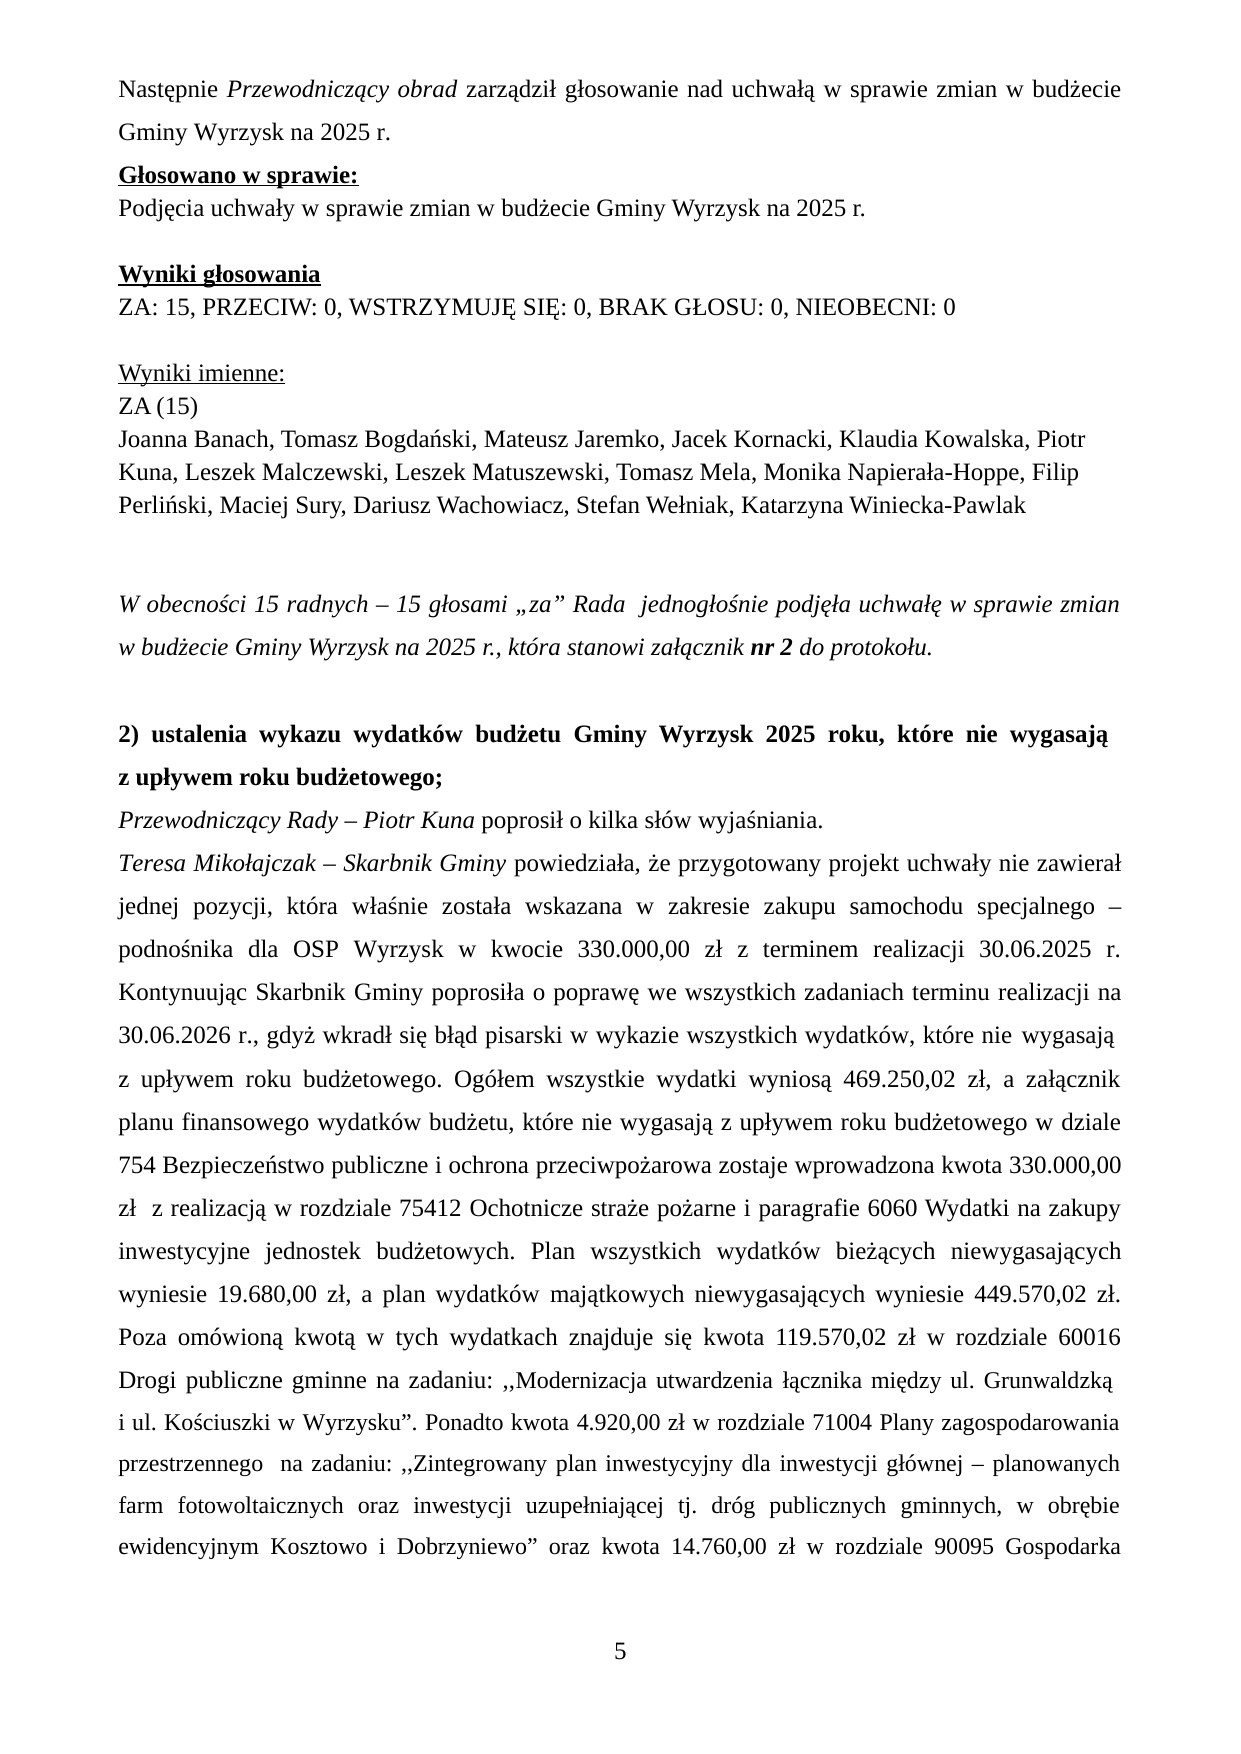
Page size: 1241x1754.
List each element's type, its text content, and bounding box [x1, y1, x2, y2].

text Teresa Mikołajczak – Skarbnik Gminy powiedziała, że przygotowany projekt uchwały nie zawierał jednej pozycji, która właśnie została wskazana w zakresie zakupu samochodu specjalnego – podnośnika dla OSP Wyrzysk w kwocie 330.000,00 zł z terminem realizacji 30.06.2025 r. Kontynuując Skarbnik Gminy poprosiła o poprawę we wszystkich zadaniach terminu realizacji na 30.06.2026 r., gdyż wkradł się błąd pisarski w wykazie wszystkich wydatków, które nie wygasają z upływem roku budżetowego. Ogółem wszystkie wydatki wyniosą 469.250,02 zł, a załącznik planu finansowego wydatków budżetu, które nie wygasają z upływem roku budżetowego w dziale 754 Bezpieczeństwo publiczne i ochrona przeciwpożarowa zostaje wprowadzona kwota 330.000,00 zł z realizacją w rozdziale 75412 Ochotnicze straże pożarne i paragrafie 6060 Wydatki na zakupy inwestycyjne jednostek budżetowych. Plan wszystkich wydatków bieżących niewygasających wyniesie 19.680,00 zł, a plan wydatków majątkowych niewygasających wyniesie 449.570,02 zł. Poza omówioną kwotą w tych wydatkach znajduje się kwota 119.570,02 zł w rozdziale 60016 Drogi publiczne gminne na zadaniu: ,,Modernizacja utwardzenia łącznika między ul. Grunwaldzką i ul. Kościuszki w Wyrzysku”. Ponadto kwota 4.920,00 zł w rozdziale 71004 Plany zagospodarowania przestrzennego na zadaniu: ,,Zintegrowany plan inwestycyjny dla inwestycji głównej – planowanych farm fotowoltaicznych oraz inwestycji uzupełniającej tj. dróg publicznych gminnych, w obrębie ewidencyjnym Kosztowo i Dobrzyniewo” oraz kwota 14.760,00 zł w rozdziale 90095 Gospodarka [118, 848, 1122, 1560]
text 2) ustalenia wykazu wydatków budżetu Gminy Wyrzysk 2025 roku, które nie wygasają z upływem roku budżetowego; [118, 719, 1122, 791]
text Następnie Przewodniczący obrad zarządził głosowanie nad uchwałą w sprawie zmian w budżecie Gminy Wyrzysk na 2025 r. [118, 74, 1122, 146]
text W obecności 15 radnych – 15 głosami „za” Rada jednogłośnie podjęła uchwałę w sprawie zmian w budżecie Gminy Wyrzysk na 2025 r., która stanowi załącznik nr 2 do protokołu. [118, 589, 1122, 661]
text Głosowano w sprawie: Podjęcia uchwały w sprawie zmian w budżecie Gminy Wyrzysk na 2025 r. Wyniki głosowania ZA: 15, PRZECIW: 0, WSTRZYMUJĘ SIĘ: 0, BRAK GŁOSU: 0, NIEOBECNI: 0 Wyniki imienne: ZA (15) Joanna Banach, Tomasz Bogdański, Mateusz Jaremko, Jacek Kornacki, Klaudia Kowalska, Piotr Kuna, Leszek Malczewski, Leszek Matuszewski, Tomasz Mela, Monika Napierała-Hoppe, Filip Perliński, Maciej Sury, Dariusz Wachowiacz, Stefan Wełniak, Katarzyna Winiecka-Pawlak [118, 160, 1122, 552]
text Przewodniczący Rady – Piotr Kuna poprosił o kilka słów wyjaśniania. [118, 805, 1122, 834]
